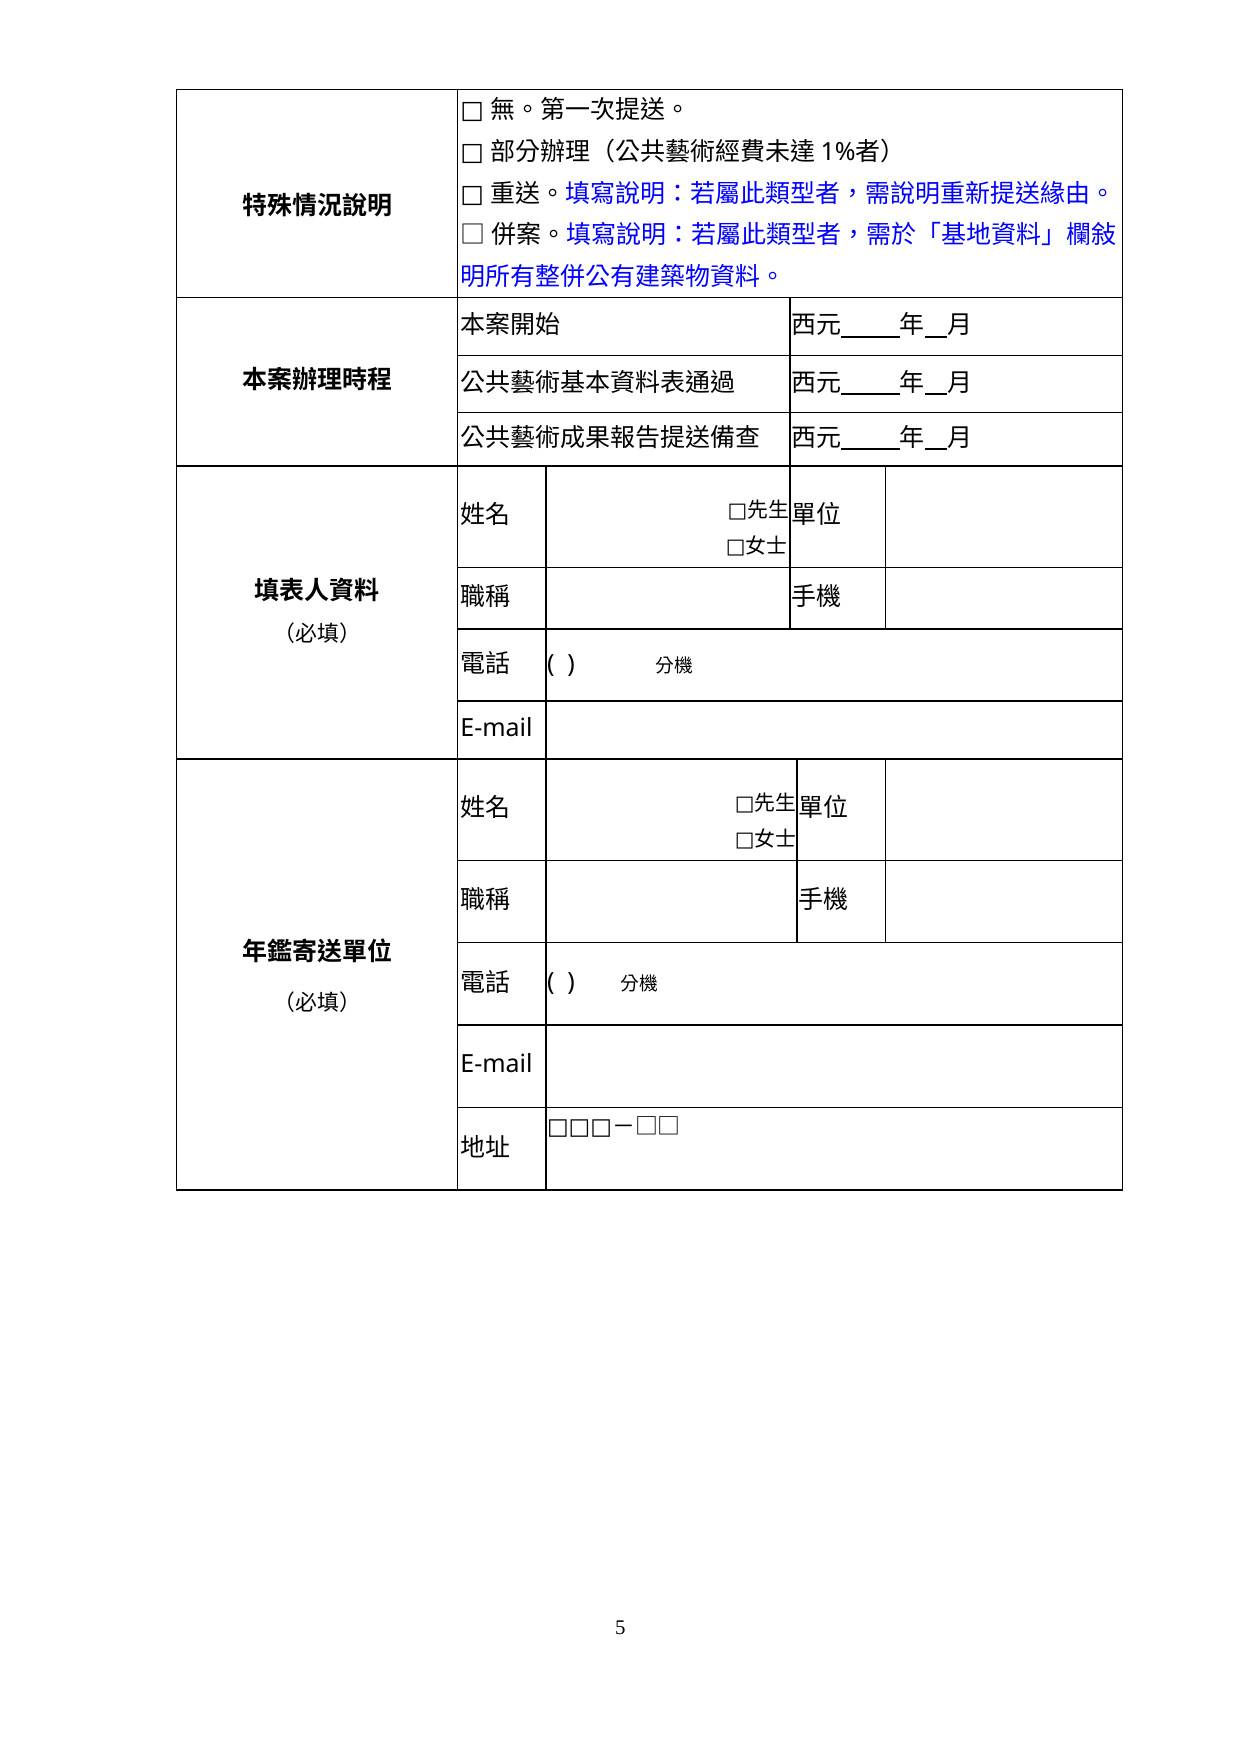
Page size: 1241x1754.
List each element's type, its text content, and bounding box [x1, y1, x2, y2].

table_cell [547, 1026, 1122, 1107]
table_cell 姓名 [458, 760, 545, 859]
table_cell [886, 861, 1122, 942]
table_cell □□□－□□ [547, 1108, 1122, 1189]
table_cell E-mail [458, 702, 545, 758]
table_cell □先生 □女士 [547, 760, 796, 859]
table_cell 手機 [798, 861, 885, 942]
table_cell 特殊情況說明 [177, 90, 457, 297]
table_cell [1123, 628, 1127, 700]
table_cell 本案開始 [458, 298, 789, 354]
table_cell 本案辦理時程 [177, 298, 457, 465]
table_cell [1123, 758, 1127, 859]
table_cell ( ) 分機 [547, 630, 1122, 700]
table_cell [1123, 566, 1127, 628]
table_cell [547, 568, 789, 628]
table_cell 單位 [791, 467, 885, 566]
table_cell [886, 760, 1122, 859]
table_cell [1123, 860, 1127, 942]
table_cell □先生 □女士 [547, 467, 789, 566]
table_cell [1123, 297, 1127, 354]
table_cell [886, 568, 1122, 628]
table_cell [1123, 1107, 1127, 1189]
table_cell [1123, 411, 1127, 465]
table_cell 公共藝術基本資料表通過 [458, 356, 789, 411]
table_cell 地址 [458, 1108, 545, 1189]
table_cell 年鑑寄送單位 （必填） [177, 760, 457, 1189]
table_cell [547, 861, 796, 942]
table_cell ( ) 分機 [547, 943, 1122, 1024]
table_cell [1123, 1024, 1127, 1107]
table_cell □ 無。第一次提送。 □ 部分辦理（公共藝術經費未達1%者） □ 重送。填寫說明：若屬此類型者，需說明重新提送緣由。 □ 併案。填寫說明：若屬此類型者，需於「基地資料」欄敍明所有整併公有建築物資料。 [458, 90, 1122, 297]
table_cell 電話 [458, 630, 545, 700]
table_cell [1123, 355, 1127, 411]
table_cell [1123, 700, 1127, 758]
table_cell [1123, 465, 1127, 566]
table_cell 單位 [798, 760, 885, 859]
table_cell [547, 702, 1122, 758]
table_cell 西元 年 月 [791, 356, 1122, 411]
table_cell [1123, 942, 1127, 1024]
table_cell [886, 467, 1122, 566]
table_cell 職稱 [458, 861, 545, 942]
table_cell 姓名 [458, 467, 545, 566]
table_cell 西元 年 月 [791, 413, 1122, 465]
table_cell [1123, 89, 1127, 297]
table_cell 手機 [791, 568, 885, 628]
table_cell 填表人資料 （必填） [177, 467, 457, 758]
table_cell 電話 [458, 943, 545, 1024]
table_cell 職稱 [458, 568, 545, 628]
table_cell 公共藝術成果報告提送備查 [458, 413, 789, 465]
table_cell E-mail [458, 1026, 545, 1107]
table_cell 西元 年 月 [791, 298, 1122, 354]
